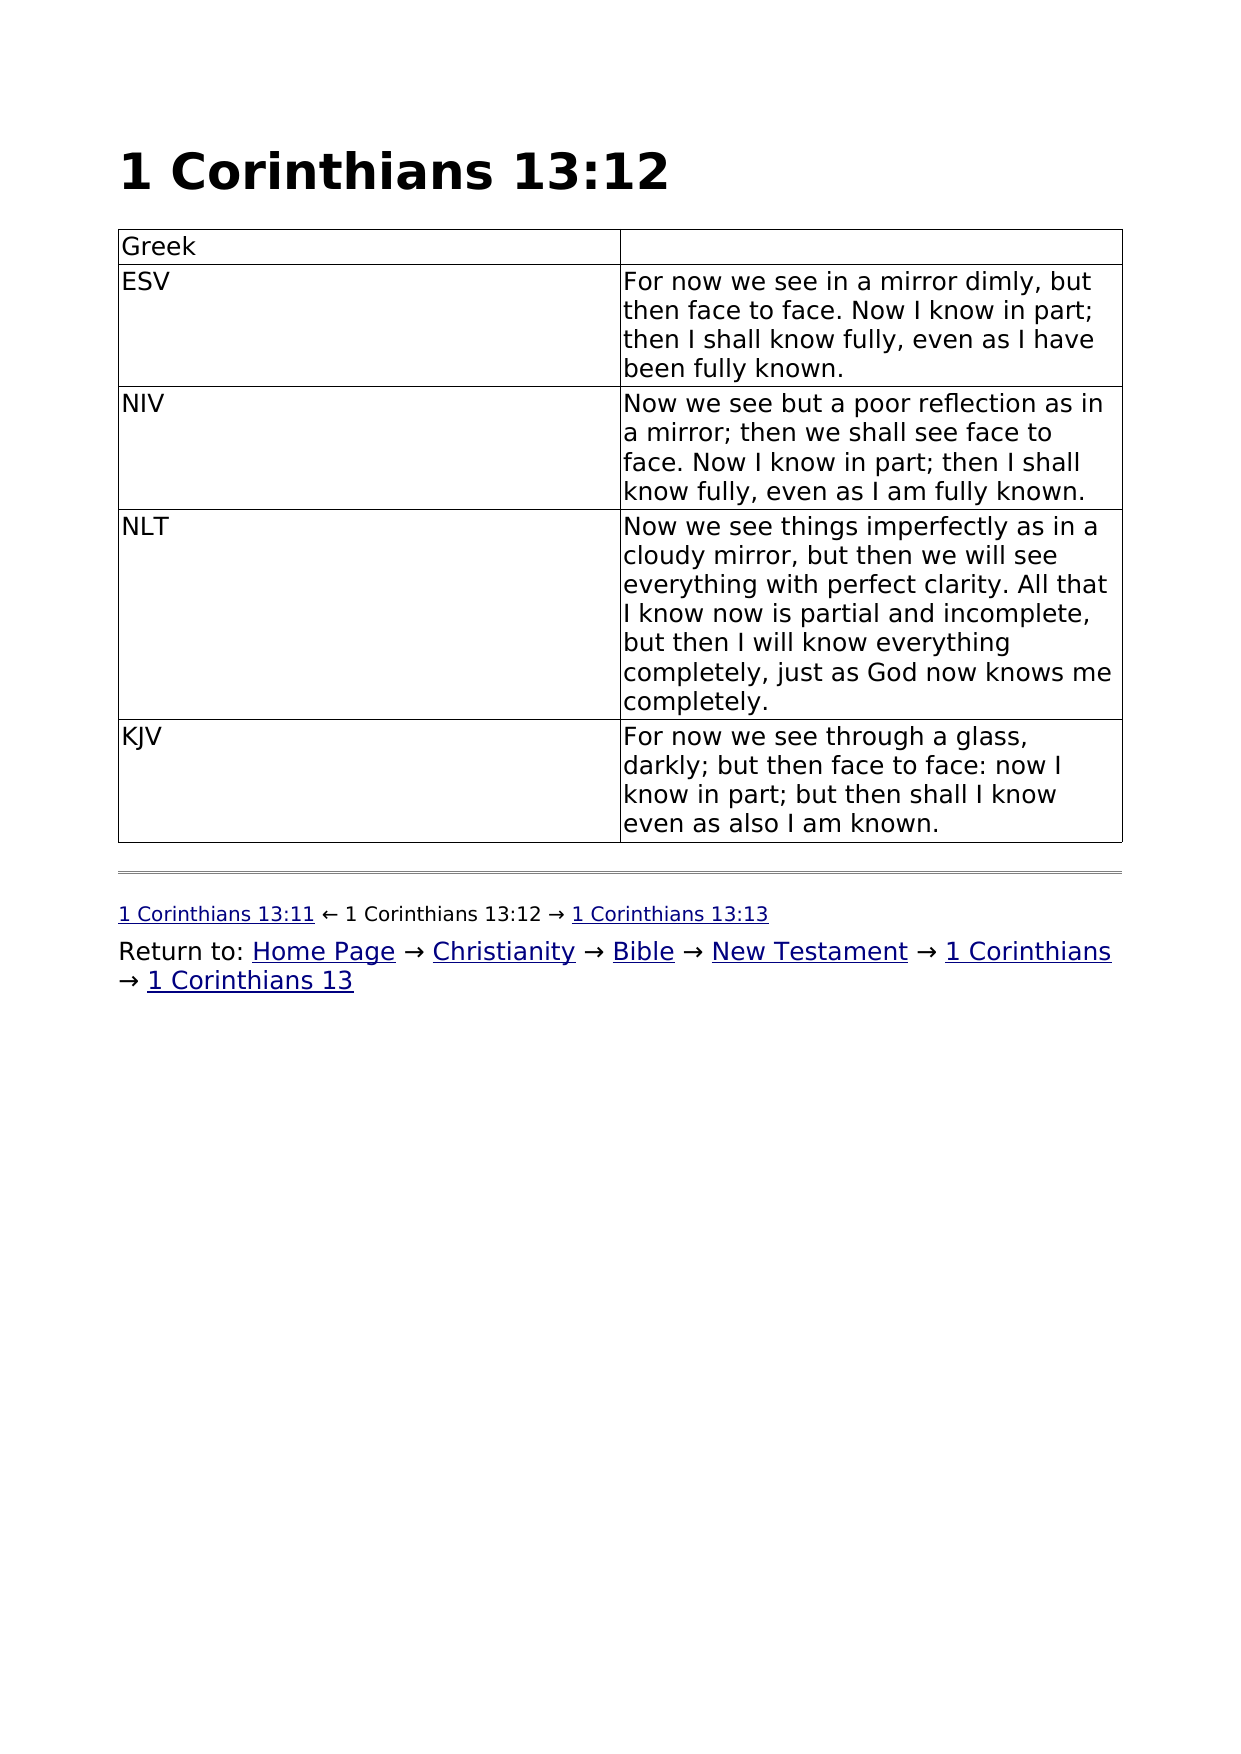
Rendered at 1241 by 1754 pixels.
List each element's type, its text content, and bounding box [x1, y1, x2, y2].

table_cell NIV [119, 387, 620, 509]
text Return to: Home Page → Christianity → Bible → New Testament → 1 Corinthians → 1 Corinthians 13 [118, 937, 1122, 995]
text 1 Corinthians 13:11 ← 1 Corinthians 13:12 → 1 Corinthians 13:13 [118, 903, 1122, 937]
table_cell ESV [119, 265, 620, 386]
table_header Greek [119, 230, 620, 264]
table_cell For now we see through a glass, darkly; but then face to face: now I know in part; but then shall I know even as also I am known. [621, 720, 1122, 842]
table_cell Now we see things imperfectly as in a cloudy mirror, but then we will see everything with perfect clarity. All that I know now is partial and incomplete, but then I will know everything completely, just as God now knows me completely. [621, 510, 1122, 719]
subtitle 1 Corinthians 13:12 [118, 143, 1122, 201]
table_cell For now we see in a mirror dimly, but then face to face. Now I know in part; then I shall know fully, even as I have been fully known. [621, 265, 1122, 386]
table_cell NLT [119, 510, 620, 719]
table_cell Now we see but a poor reflection as in a mirror; then we shall see face to face. Now I know in part; then I shall know fully, even as I am fully known. [621, 387, 1122, 509]
table_cell KJV [119, 720, 620, 842]
table_header [621, 230, 1122, 264]
